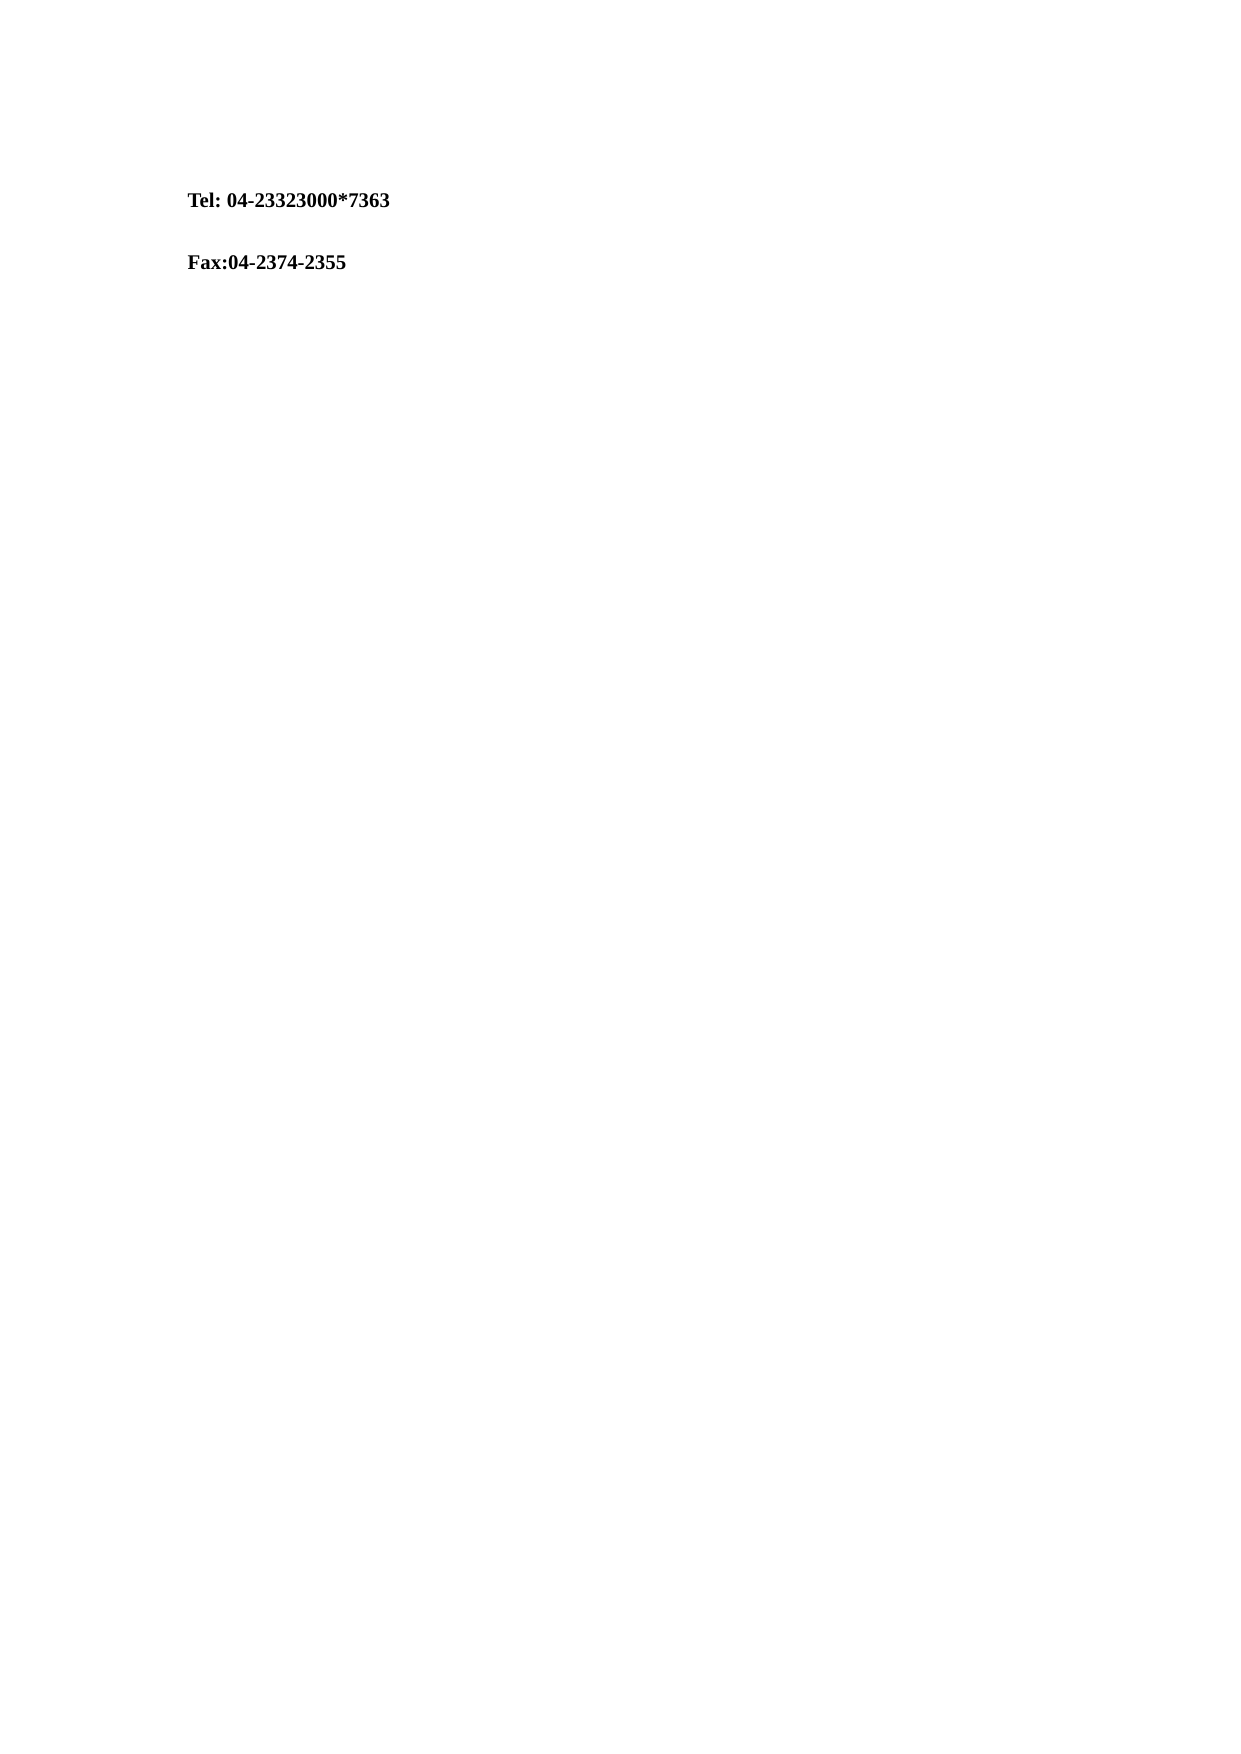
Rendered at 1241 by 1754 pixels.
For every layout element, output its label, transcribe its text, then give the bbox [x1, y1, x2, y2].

text Fax:04-2374-2355 [187, 221, 1053, 283]
text Tel: 04-23323000*7363 [187, 158, 1053, 221]
